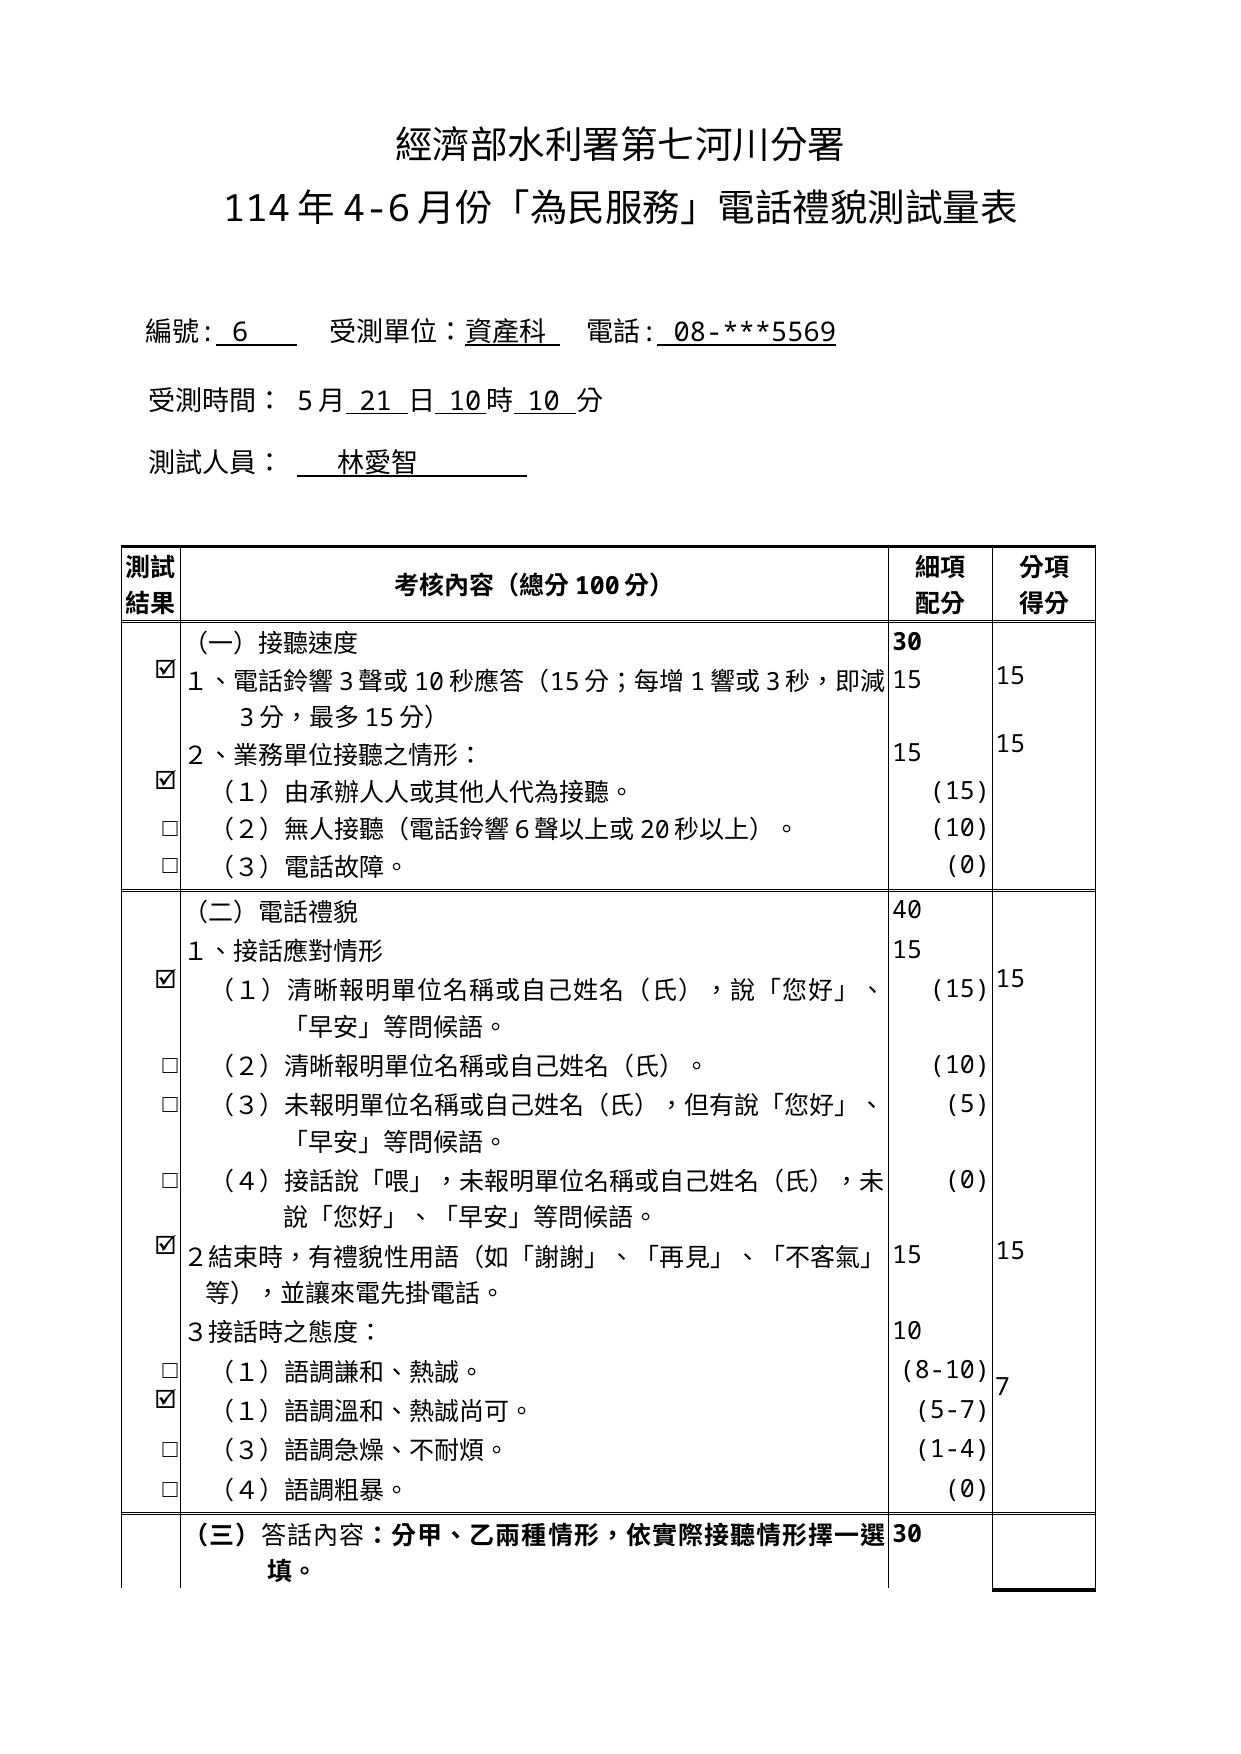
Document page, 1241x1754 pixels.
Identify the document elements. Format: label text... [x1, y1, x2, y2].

table_cell [122, 1515, 180, 1588]
table_cell [122, 1310, 180, 1349]
table_cell □ [122, 809, 180, 846]
table_cell 15 [889, 928, 992, 968]
table_cell ３接話時之態度： [181, 1310, 888, 1349]
table_cell □ [122, 1043, 180, 1083]
table_cell  [122, 661, 180, 734]
table_cell 15 [889, 661, 992, 734]
table_cell １、接話應對情形 [181, 928, 888, 968]
table_cell 15 15 [993, 623, 1095, 889]
table_cell ２、業務單位接聽之情形： [181, 734, 888, 771]
table_cell （１）語調謙和、熱誠。 [181, 1349, 888, 1388]
table_cell (10) [889, 1043, 992, 1083]
table_cell （１）清晰報明單位名稱或自己姓名（氏），說「您好」、「早安」等問候語。 [181, 968, 888, 1043]
table_cell (0) [889, 846, 992, 889]
table_cell １、電話鈴響3聲或10秒應答（15分；每增1響或3秒，即減3分，最多15分） [181, 661, 888, 734]
text 經濟部水利署第七河川分署 [118, 101, 1122, 163]
table_cell (5) [889, 1083, 992, 1158]
text 編號: 6 受測單位：資產科 電話: 08-***5569 [118, 288, 1122, 351]
table_cell （３）未報明單位名稱或自己姓名（氏），但有說「您好」、「早安」等問候語。 [181, 1083, 888, 1158]
text 114年4-6月份「為民服務」電話禮貌測試量表 [118, 163, 1122, 226]
table_cell (15) [889, 771, 992, 809]
table_cell (1-4) [889, 1428, 992, 1467]
table_cell 40 [889, 892, 992, 928]
table_cell □ [122, 1158, 180, 1234]
table_cell （１）語調溫和、熱誠尚可。 [181, 1388, 888, 1428]
table_cell [122, 892, 180, 928]
table_cell 15 [889, 1234, 992, 1309]
table_cell  [122, 1234, 180, 1309]
table_cell （１）由承辦人人或其他人代為接聽。 [181, 771, 888, 809]
table_cell (15) [889, 968, 992, 1043]
table_cell  [122, 1388, 180, 1428]
table_header 測試 結果 [122, 548, 180, 620]
table_cell （４）語調粗暴。 [181, 1467, 888, 1512]
table_cell [122, 734, 180, 771]
table_cell 30 [889, 1515, 992, 1588]
table_cell （一）接聽速度 [181, 623, 888, 661]
table_header 細項 配分 [889, 548, 992, 620]
table_cell □ [122, 1428, 180, 1467]
table_cell (0) [889, 1467, 992, 1512]
table_cell 10 [889, 1310, 992, 1349]
table_cell (5-7) [889, 1388, 992, 1428]
table_cell □ [122, 1349, 180, 1388]
table_cell [122, 928, 180, 968]
table_cell （３）電話故障。 [181, 846, 888, 889]
table_cell （３）語調急燥、不耐煩。 [181, 1428, 888, 1467]
table_cell ２結束時，有禮貌性用語（如「謝謝」、「再見」、「不客氣」等），並讓來電先掛電話。 [181, 1234, 888, 1309]
table_cell (8-10) [889, 1349, 992, 1388]
table_cell  [122, 968, 180, 1043]
table_header 考核內容（總分100分） [181, 548, 888, 620]
table_cell （２）無人接聽（電話鈴響6聲以上或20秒以上）。 [181, 809, 888, 846]
table_cell □ [122, 1083, 180, 1158]
table_cell [993, 1515, 1095, 1588]
text 受測時間： 5月 21 日 10時 10 分 [118, 357, 1068, 419]
table_cell □ [122, 1467, 180, 1512]
table_cell (10) [889, 809, 992, 846]
table_cell 30 [889, 623, 992, 661]
text 測試人員： 林愛智 [118, 419, 1068, 482]
table_cell （４）接話說「喂」，未報明單位名稱或自己姓名（氏），未說「您好」、「早安」等問候語。 [181, 1158, 888, 1234]
table_header 分項 得分 [993, 548, 1095, 620]
table_cell （２）清晰報明單位名稱或自己姓名（氏）。 [181, 1043, 888, 1083]
table_cell 15 15 7 [993, 892, 1095, 1512]
table_cell □ [122, 846, 180, 889]
table_cell （三）答話內容：分甲、乙兩種情形，依實際接聽情形擇一選填。 [181, 1515, 888, 1588]
table_cell [122, 623, 180, 661]
table_cell (0) [889, 1158, 992, 1234]
table_cell 15 [889, 734, 992, 771]
table_cell （二）電話禮貌 [181, 892, 888, 928]
table_cell  [122, 771, 180, 809]
